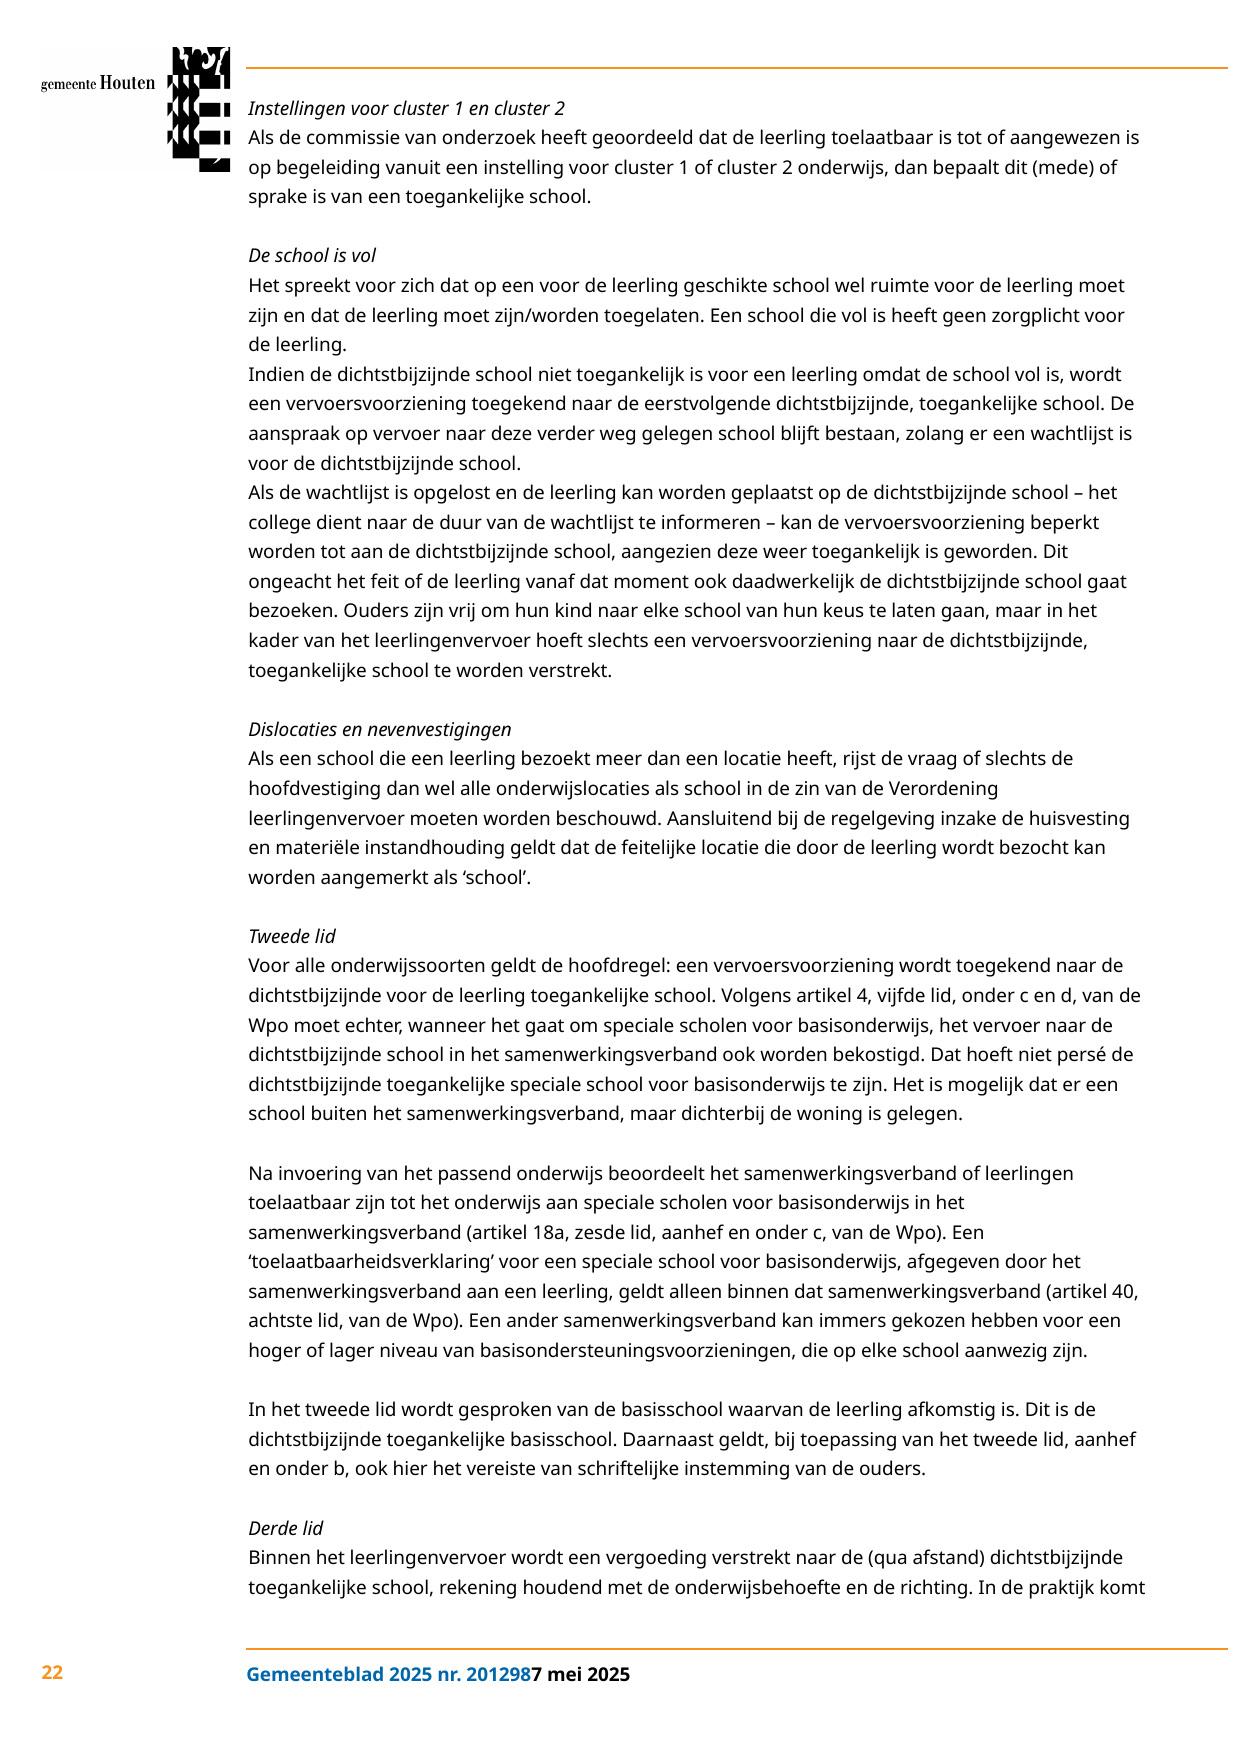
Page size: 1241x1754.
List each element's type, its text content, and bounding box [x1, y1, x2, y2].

text Instellingen voor cluster 1 en cluster 2 [248, 95, 1152, 121]
text Na invoering van het passend onderwijs beoordeelt het samenwerkingsverband of leerlingen toelaatbaar zijn tot het onderwijs aan speciale scholen voor basisonderwijs in het samenwerkingsverband (artikel 18a, zesde lid, aanhef en onder c, van de Wpo). Een ‘toelaatbaarheidsverklaring’ voor een speciale school voor basisonderwijs, afgegeven door het samenwerkingsverband aan een leerling, geldt alleen binnen dat samenwerkingsverband (artikel 40, achtste lid, van de Wpo). Een ander samenwerkingsverband kan immers gekozen hebben voor een hoger of lager niveau van basisondersteuningsvoorzieningen, die op elke school aanwezig zijn. [248, 1160, 1152, 1363]
text Het spreekt voor zich dat op een voor de leerling geschikte school wel ruimte voor de leerling moet zijn en dat de leerling moet zijn/worden toegelaten. Een school die vol is heeft geen zorgplicht voor de leerling. [248, 272, 1152, 357]
text Binnen het leerlingenvervoer wordt een vergoeding verstrekt naar de (qua afstand) dichtstbijzijnde toegankelijke school, rekening houdend met de onderwijsbehoefte en de richting. In de praktijk komt [248, 1544, 1152, 1600]
text In het tweede lid wordt gesproken van de basisschool waarvan de leerling afkomstig is. Dit is de dichtstbijzijnde toegankelijke basisschool. Daarnaast geldt, bij toepassing van het tweede lid, aanhef en onder b, ook hier het vereiste van schriftelijke instemming van de ouders. [248, 1396, 1152, 1481]
text Derde lid [248, 1515, 1152, 1541]
text Als de commissie van onderzoek heeft geoordeeld dat de leerling toelaatbaar is tot of aangewezen is op begeleiding vanuit een instelling voor cluster 1 of cluster 2 onderwijs, dan bepaalt dit (mede) of sprake is van een toegankelijke school. [248, 124, 1152, 209]
text Voor alle onderwijssoorten geldt de hoofdregel: een vervoersvoorziening wordt toegekend naar de dichtstbijzijnde voor de leerling toegankelijke school. Volgens artikel 4, vijfde lid, onder c en d, van de Wpo moet echter, wanneer het gaat om speciale scholen voor basisonderwijs, het vervoer naar de dichtstbijzijnde school in het samenwerkingsverband ook worden bekostigd. Dat hoeft niet persé de dichtstbijzijnde toegankelijke speciale school voor basisonderwijs te zijn. Het is mogelijk dat er een school buiten het samenwerkingsverband, maar dichterbij de woning is gelegen. [248, 953, 1152, 1126]
text De school is vol [248, 243, 1152, 268]
text Als de wachtlijst is opgelost en de leerling kan worden geplaatst op de dichtstbijzijnde school – het college dient naar de duur van de wachtlijst te informeren – kan de vervoersvoorziening beperkt worden tot aan de dichtstbijzijnde school, aangezien deze weer toegankelijk is geworden. Dit ongeacht het feit of de leerling vanaf dat moment ook daadwerkelijk de dichtstbijzijnde school gaat bezoeken. Ouders zijn vrij om hun kind naar elke school van hun keus te laten gaan, maar in het kader van het leerlingenvervoer hoeft slechts een vervoersvoorziening naar de dichtstbijzijnde, toegankelijke school te worden verstrekt. [248, 479, 1152, 683]
text Tweede lid [248, 923, 1152, 949]
text Dislocaties en nevenvestigingen [248, 716, 1152, 742]
text Als een school die een leerling bezoekt meer dan een locatie heeft, rijst de vraag of slechts de hoofdvestiging dan wel alle onderwijslocaties als school in de zin van de Verordening leerlingenvervoer moeten worden beschouwd. Aansluitend bij de regelgeving inzake de huisvesting en materiële instandhouding geldt dat de feitelijke locatie die door de leerling wordt bezocht kan worden aangemerkt als ‘school’. [248, 746, 1152, 890]
text Indien de dichtstbijzijnde school niet toegankelijk is voor een leerling omdat de school vol is, wordt een vervoersvoorziening toegekend naar de eerstvolgende dichtstbijzijnde, toegankelijke school. De aanspraak op vervoer naar deze verder weg gelegen school blijft bestaan, zolang er een wachtlijst is voor de dichtstbijzijnde school. [248, 361, 1152, 476]
picture [41, 47, 231, 172]
